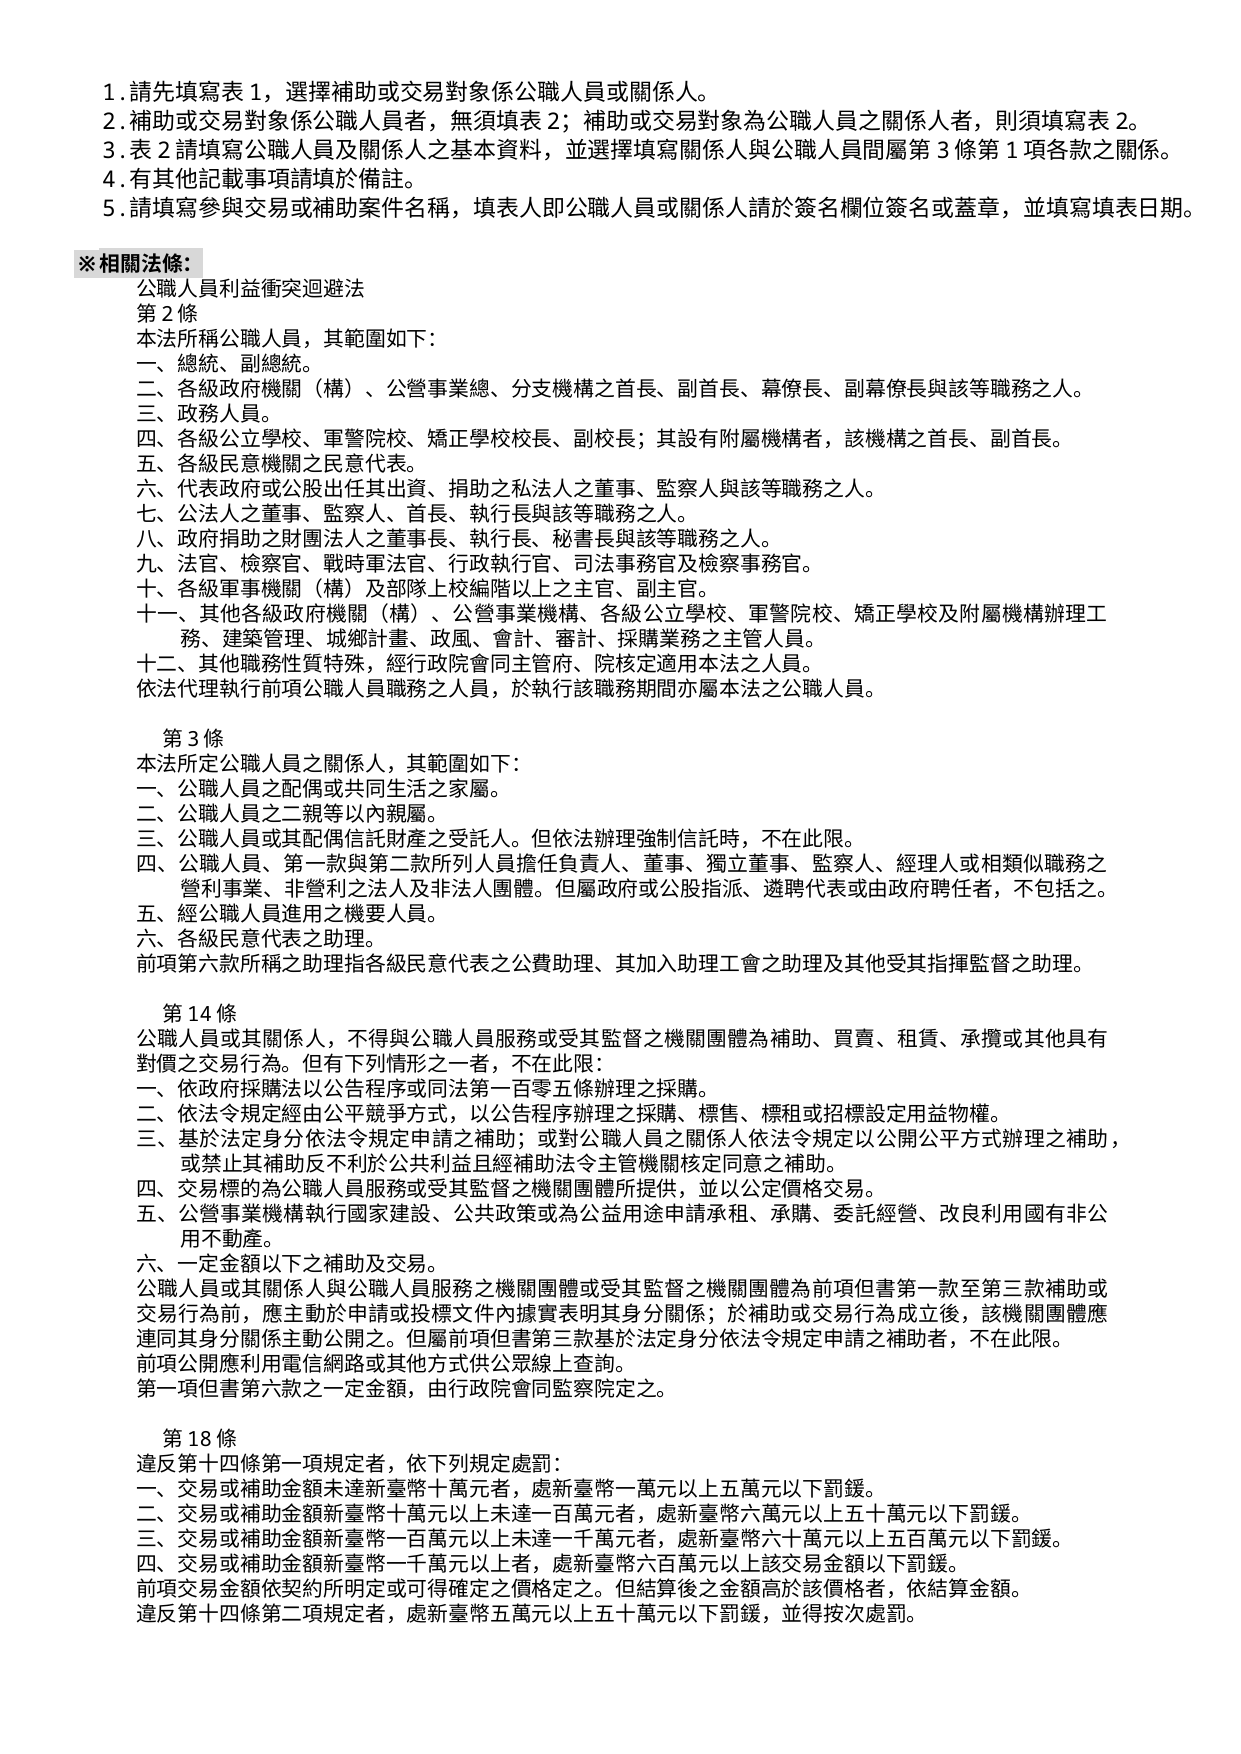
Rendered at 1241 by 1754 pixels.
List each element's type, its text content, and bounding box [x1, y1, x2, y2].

text 一、總統、副總統。 [136, 352, 1110, 377]
text 公職人員或其關係人與公職人員服務之機關團體或受其監督之機關團體為前項但書第一款至第三款補助或交易行為前，應主動於申請或投標文件內據實表明其身分關係；於補助或交易行為成立後，該機關團體應連同其身分關係主動公開之。但屬前項但書第三款基於法定身分依法令規定申請之補助者，不在此限。 [136, 1277, 1110, 1352]
text 一、公職人員之配偶或共同生活之家屬。 [136, 777, 1110, 802]
text 一、交易或補助金額未達新臺幣十萬元者，處新臺幣一萬元以上五萬元以下罰鍰。 [136, 1477, 1110, 1502]
text 二、公職人員之二親等以內親屬。 [136, 802, 1110, 827]
text 前項公開應利用電信網路或其他方式供公眾線上查詢。 [136, 1352, 1110, 1377]
text 五、各級民意機關之民意代表。 [136, 452, 1110, 477]
text 依法代理執行前項公職人員職務之人員，於執行該職務期間亦屬本法之公職人員。 [136, 677, 1110, 702]
text 五、公營事業機構執行國家建設、公共政策或為公益用途申請承租、承購、委託經營、改良利用國有非公用不動產。 [136, 1202, 1110, 1252]
text 2.補助或交易對象係公職人員者，無須填表2；補助或交易對象為公職人員之關係人者，則須填寫表2。 [74, 106, 1188, 135]
text 一、依政府採購法以公告程序或同法第一百零五條辦理之採購。 [136, 1077, 1110, 1102]
text 1.請先填寫表1，選擇補助或交易對象係公職人員或關係人。 [74, 77, 1188, 106]
text 3.表2請填寫公職人員及關係人之基本資料，並選擇填寫關係人與公職人員間屬第3條第1項各款之關係。 [74, 135, 1188, 164]
text 二、各級政府機關（構）、公營事業總、分支機構之首長、副首長、幕僚長、副幕僚長與該等職務之人。 [136, 377, 1110, 402]
text 公職人員利益衝突迴避法 [136, 277, 1110, 302]
text 第18條 [74, 1427, 1188, 1452]
text 二、依法令規定經由公平競爭方式，以公告程序辦理之採購、標售、標租或招標設定用益物權。 [136, 1102, 1110, 1127]
text 四、交易標的為公職人員服務或受其監督之機關團體所提供，並以公定價格交易。 [136, 1177, 1110, 1202]
text 六、各級民意代表之助理。 [136, 927, 1110, 952]
text 三、公職人員或其配偶信託財產之受託人。但依法辦理強制信託時，不在此限。 [136, 827, 1110, 852]
text 前項交易金額依契約所明定或可得確定之價格定之。但結算後之金額高於該價格者，依結算金額。 [136, 1577, 1110, 1602]
text 違反第十四條第一項規定者，依下列規定處罰： [136, 1452, 1110, 1477]
text 十、各級軍事機關（構）及部隊上校編階以上之主官、副主官。 [136, 577, 1110, 602]
text 前項第六款所稱之助理指各級民意代表之公費助理、其加入助理工會之助理及其他受其指揮監督之助理。 [136, 952, 1110, 977]
text 三、交易或補助金額新臺幣一百萬元以上未達一千萬元者，處新臺幣六十萬元以上五百萬元以下罰鍰。 [136, 1527, 1110, 1552]
text 四、各級公立學校、軍警院校、矯正學校校長、副校長；其設有附屬機構者，該機構之首長、副首長。 [136, 427, 1110, 452]
text 七、公法人之董事、監察人、首長、執行長與該等職務之人。 [136, 502, 1110, 527]
text 第3條 [74, 727, 1188, 752]
text 違反第十四條第二項規定者，處新臺幣五萬元以上五十萬元以下罰鍰，並得按次處罰。 [136, 1602, 1110, 1627]
text 四、公職人員、第一款與第二款所列人員擔任負責人、董事、獨立董事、監察人、經理人或相類似職務之營利事業、非營利之法人及非法人團體。但屬政府或公股指派、遴聘代表或由政府聘任者，不包括之。 [136, 852, 1110, 902]
text 4.有其他記載事項請填於備註。 [74, 164, 1188, 193]
text 十二、其他職務性質特殊，經行政院會同主管府、院核定適用本法之人員。 [136, 652, 1110, 677]
text 九、法官、檢察官、戰時軍法官、行政執行官、司法事務官及檢察事務官。 [136, 552, 1110, 577]
text 本法所稱公職人員，其範圍如下： [136, 327, 1110, 352]
text 第2條 [136, 302, 1110, 327]
text 六、代表政府或公股出任其出資、捐助之私法人之董事、監察人與該等職務之人。 [136, 477, 1110, 502]
text 六、一定金額以下之補助及交易。 [136, 1252, 1110, 1277]
text 5.請填寫參與交易或補助案件名稱，填表人即公職人員或關係人請於簽名欄位簽名或蓋章，並填寫填表日期。 [74, 193, 1188, 223]
text 本法所定公職人員之關係人，其範圍如下： [136, 752, 1110, 777]
text ※相關法條： [74, 252, 1188, 277]
text 五、經公職人員進用之機要人員。 [136, 902, 1110, 927]
text 八、政府捐助之財團法人之董事長、執行長、秘書長與該等職務之人。 [136, 527, 1110, 552]
text 二、交易或補助金額新臺幣十萬元以上未達一百萬元者，處新臺幣六萬元以上五十萬元以下罰鍰。 [136, 1502, 1110, 1527]
text 四、交易或補助金額新臺幣一千萬元以上者，處新臺幣六百萬元以上該交易金額以下罰鍰。 [136, 1552, 1110, 1577]
text 第一項但書第六款之一定金額，由行政院會同監察院定之。 [136, 1377, 1110, 1402]
text 三、基於法定身分依法令規定申請之補助；或對公職人員之關係人依法令規定以公開公平方式辦理之補助，或禁止其補助反不利於公共利益且經補助法令主管機關核定同意之補助。 [136, 1127, 1110, 1177]
text 十一、其他各級政府機關（構）、公營事業機構、各級公立學校、軍警院校、矯正學校及附屬機構辦理工務、建築管理、城鄉計畫、政風、會計、審計、採購業務之主管人員。 [136, 602, 1110, 652]
text 三、政務人員。 [136, 402, 1110, 427]
text 第14條 [74, 1002, 1188, 1027]
text 公職人員或其關係人，不得與公職人員服務或受其監督之機關團體為補助、買賣、租賃、承攬或其他具有對價之交易行為。但有下列情形之一者，不在此限： [136, 1027, 1110, 1077]
